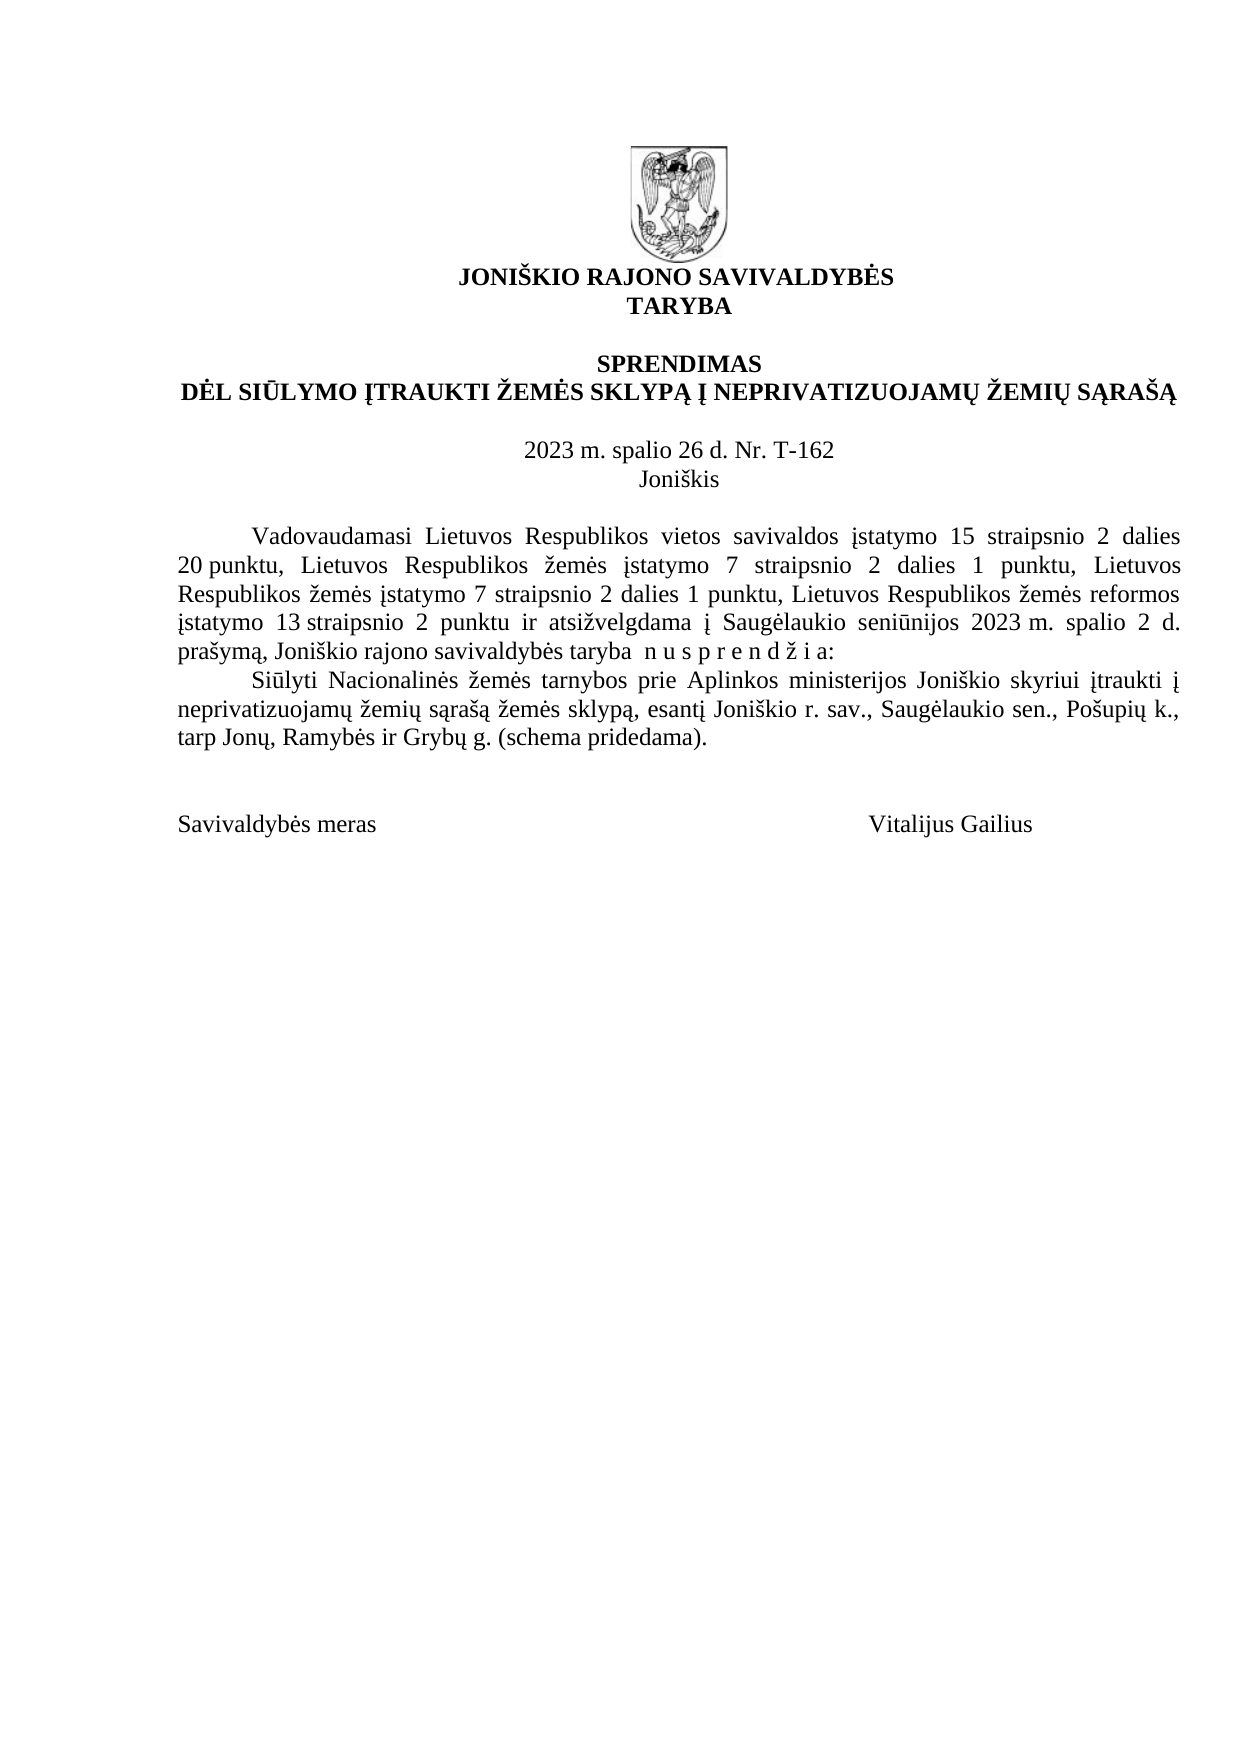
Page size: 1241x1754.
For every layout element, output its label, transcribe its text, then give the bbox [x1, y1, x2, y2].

text JONIŠKIO RAJONO SAVIVALDYBĖS [177, 262, 1181, 291]
text TARYBA [177, 291, 1181, 320]
text 2023 m. spalio 26 d. Nr. T-162 [177, 435, 1181, 464]
text Savivaldybės meras Vitalijus Gailius [177, 809, 1181, 837]
text SPRENDIMAS [177, 349, 1181, 377]
text dėl siūlymo įtraukti žemės SKLYPą Į neprivatizuojamų žemių sąrašą [177, 377, 1181, 406]
text Vadovaudamasi Lietuvos Respublikos vietos savivaldos įstatymo 15 straipsnio 2 dalies 20 punktu, Lietuvos Respublikos žemės įstatymo 7 straipsnio 2 dalies 1 punktu, Lietuvos Respublikos žemės įstatymo 7 straipsnio 2 dalies 1 punktu, Lietuvos Respublikos žemės reformos įstatymo 13 straipsnio 2 punktu ir atsižvelgdama į Saugėlaukio seniūnijos 2023 m. spalio 2 d. prašymą, Joniškio rajono savivaldybės taryba n u s p r e n d ž i a: [177, 521, 1181, 665]
text Joniškis [177, 464, 1181, 492]
text Siūlyti Nacionalinės žemės tarnybos prie Aplinkos ministerijos Joniškio skyriui įtraukti į neprivatizuojamų žemių sąrašą žemės sklypą, esantį Joniškio r. sav., Saugėlaukio sen., Pošupių k., tarp Jonų, Ramybės ir Grybų g. (schema pridedama). [177, 665, 1181, 751]
